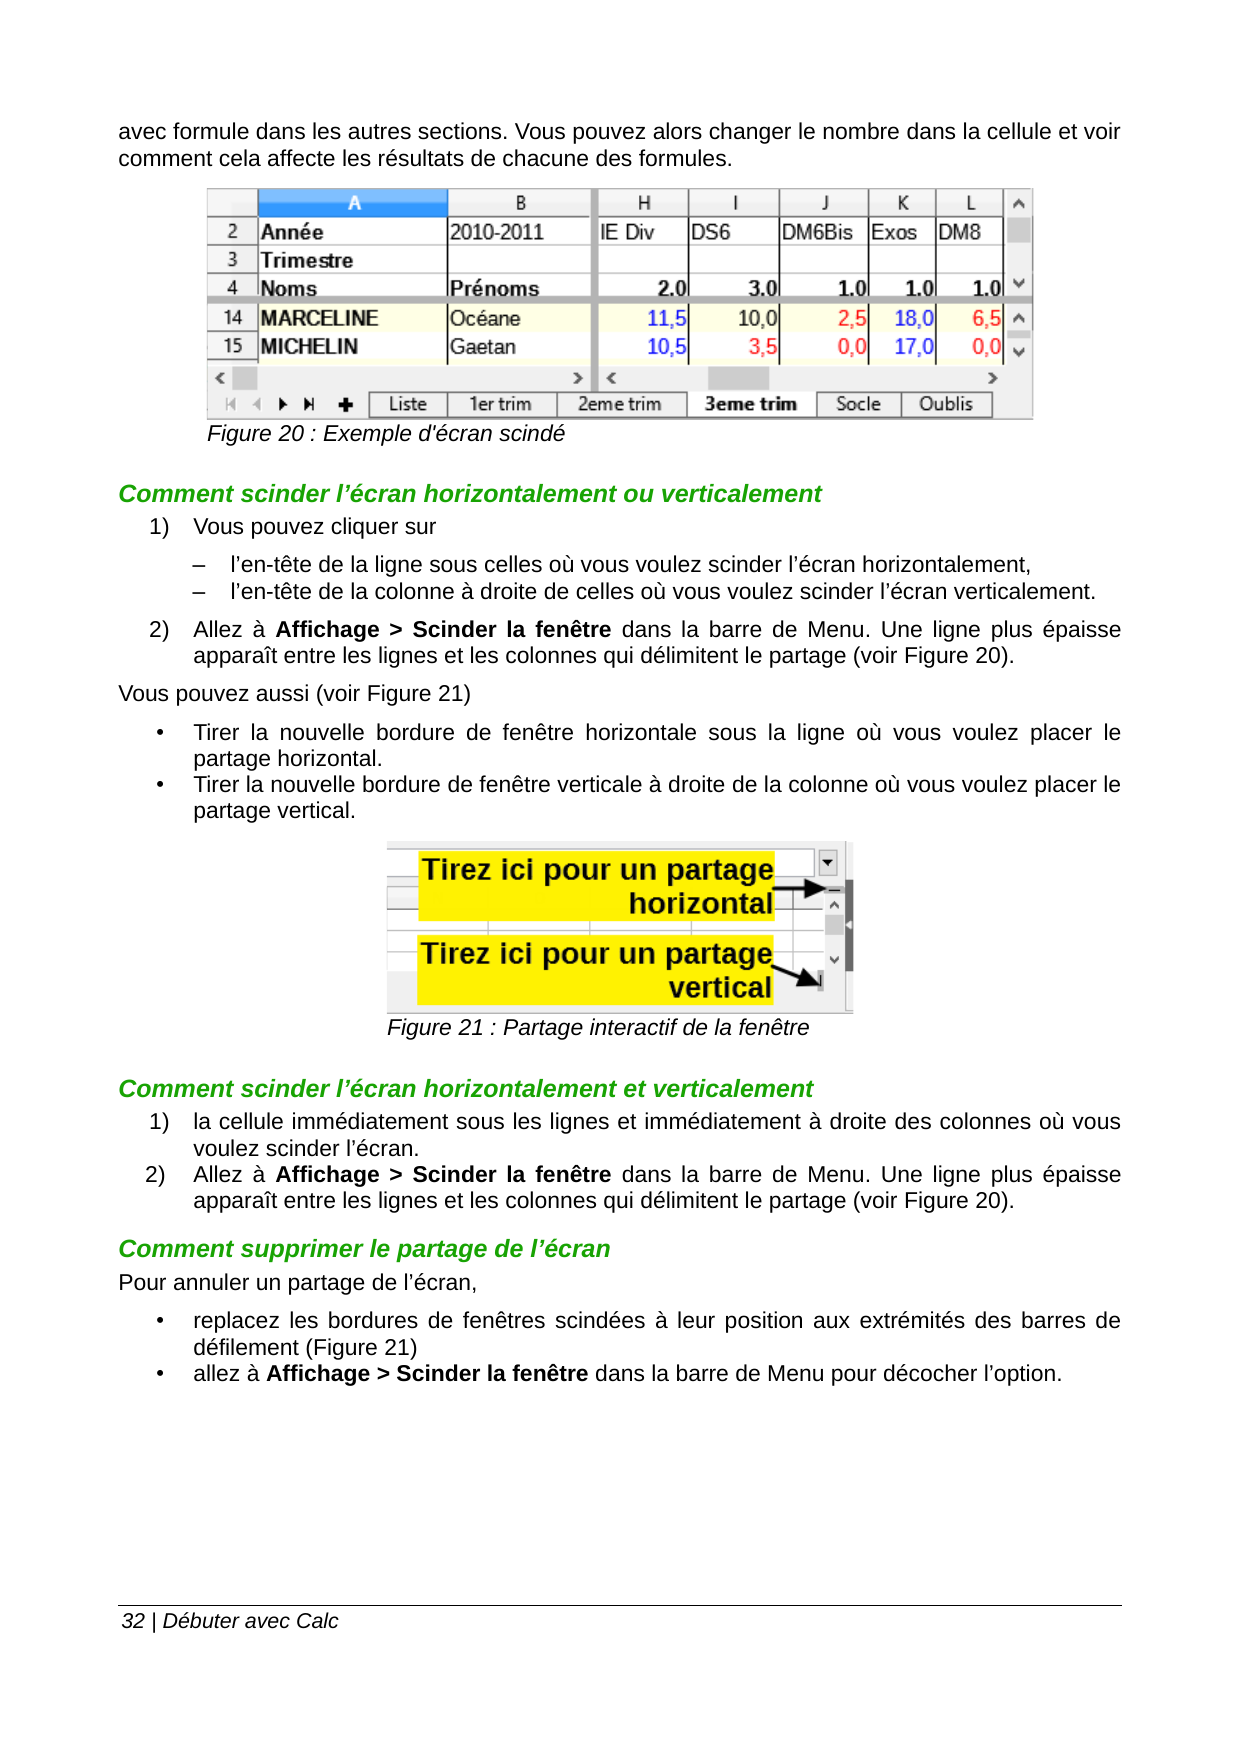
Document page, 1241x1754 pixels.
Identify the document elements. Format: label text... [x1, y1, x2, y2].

list allez à Affichage > Scinder la fenêtre dans la barre de Menu pour décocher l’option. [156, 1360, 1122, 1386]
list Allez à Affichage > Scinder la fenêtre dans la barre de Menu. Une ligne plus épaisse apparaît entre les lignes et les colonnes qui délimitent le partage (voir Figure 20). [165, 1161, 1122, 1214]
subtitle Comment scinder l’écran horizontalement ou verticalement [118, 478, 1122, 507]
list l’en-tête de la ligne sous celles où vous voulez scinder l’écran horizontalement, [192, 551, 1122, 578]
picture [206, 188, 1034, 420]
text avec formule dans les autres sections. Vous pouvez alors changer le nombre dans la cellule et voir comment cela affecte les résultats de chacune des formules. [118, 118, 1122, 171]
list Vous pouvez cliquer sur [169, 513, 1122, 539]
list Tirer la nouvelle bordure de fenêtre verticale à droite de la colonne où vous voulez placer le partage vertical. [156, 771, 1122, 824]
text Pour annuler un partage de l’écran, [118, 1269, 1122, 1295]
subtitle Comment supprimer le partage de l’écran [118, 1234, 1122, 1263]
list replacez les bordures de fenêtres scindées à leur position aux extrémités des barres de défilement (Figure 21) [156, 1307, 1122, 1360]
list Allez à Affichage > Scinder la fenêtre dans la barre de Menu. Une ligne plus épaisse apparaît entre les lignes et les colonnes qui délimitent le partage (voir Figure 20). [169, 616, 1122, 668]
picture [386, 841, 854, 1014]
text Vous pouvez aussi (voir Figure 21) [118, 680, 1122, 707]
text Figure 20 : Exemple d'écran scindé [207, 420, 1033, 446]
subtitle Comment scinder l’écran horizontalement et verticalement [118, 1074, 1122, 1102]
list l’en-tête de la colonne à droite de celles où vous voulez scinder l’écran verticalement. [192, 578, 1122, 604]
text Figure 21 : Partage interactif de la fenêtre [387, 1014, 853, 1040]
list la cellule immédiatement sous les lignes et immédiatement à droite des colonnes où vous voulez scinder l’écran. [169, 1108, 1122, 1161]
list Tirer la nouvelle bordure de fenêtre horizontale sous la ligne où vous voulez placer le partage horizontal. [156, 718, 1122, 771]
